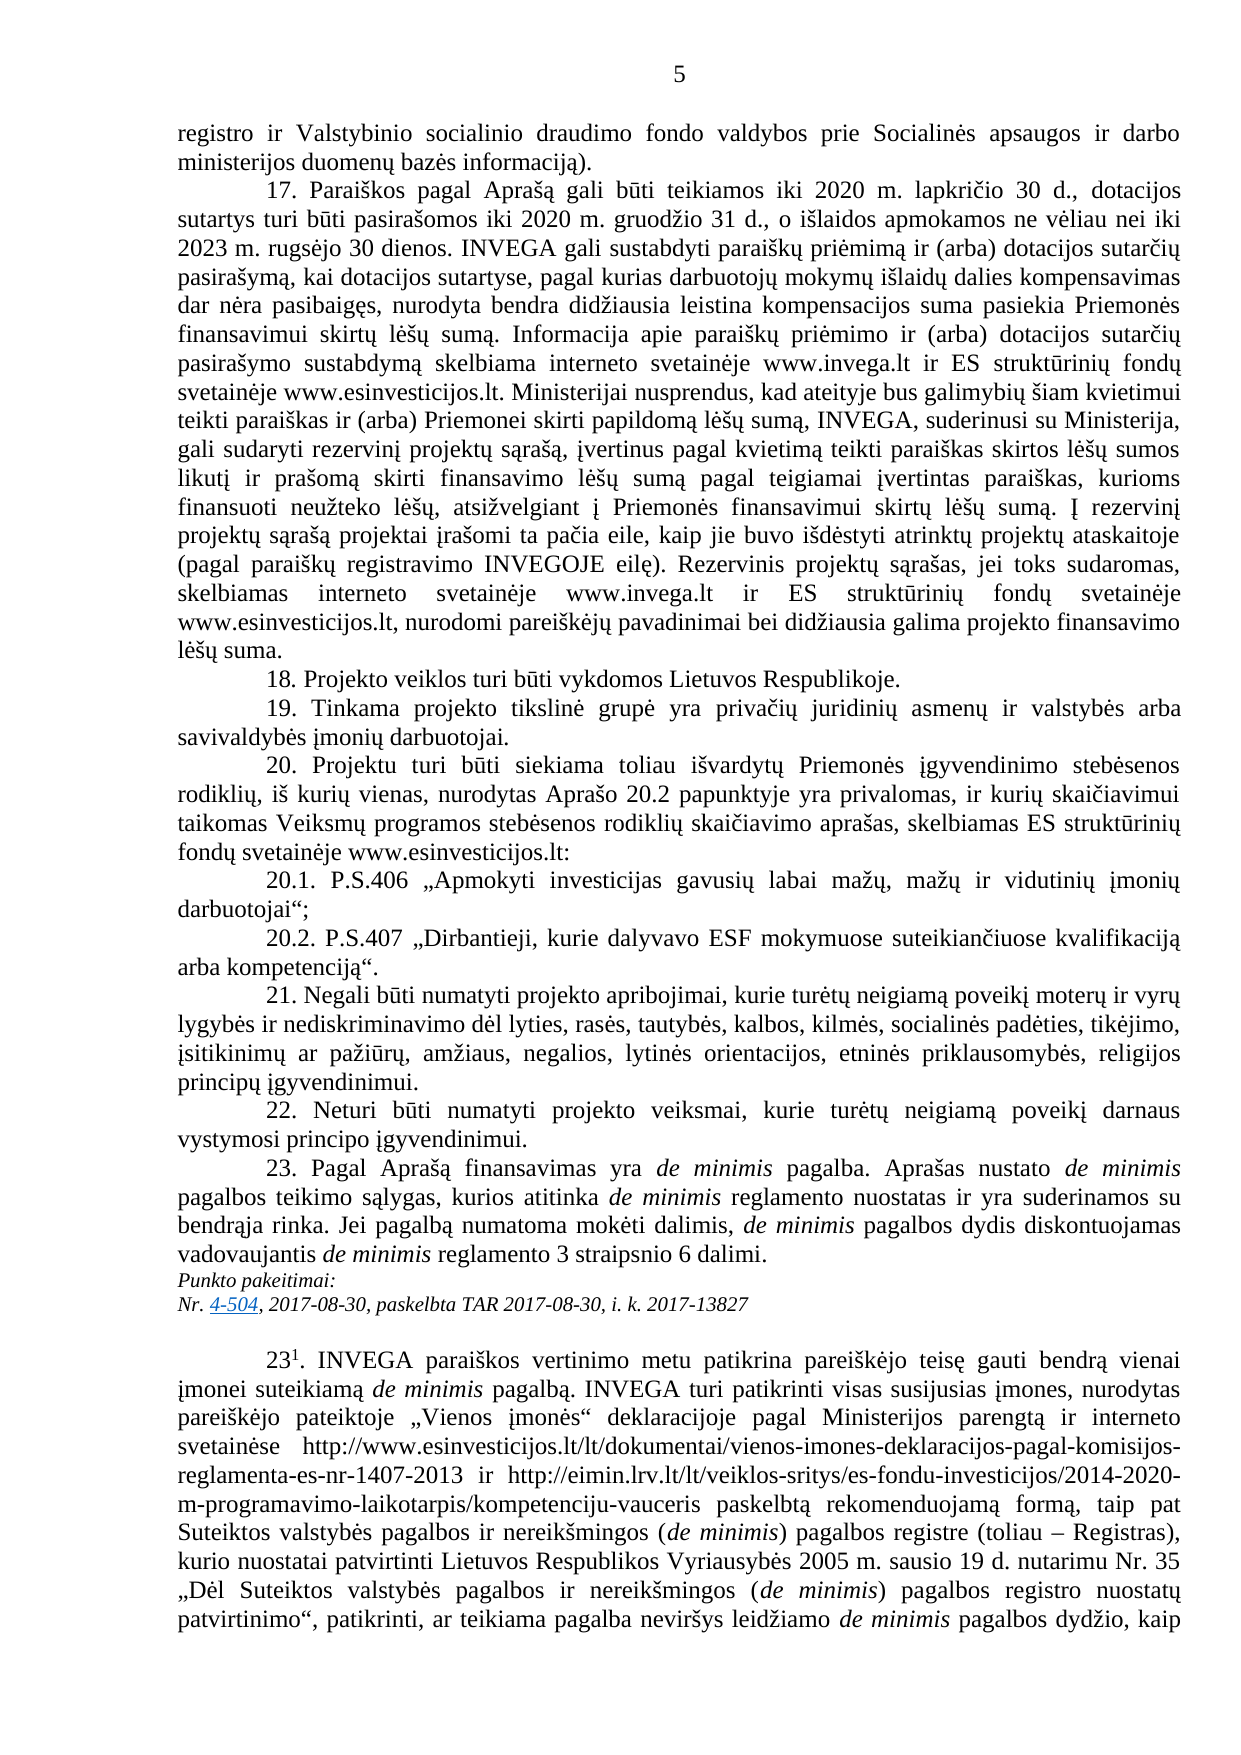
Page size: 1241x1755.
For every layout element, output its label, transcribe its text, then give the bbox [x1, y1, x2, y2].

text 20. Projektu turi būti siekiama toliau išvardytų Priemonės įgyvendinimo stebėsenos rodiklių, iš kurių vienas, nurodytas Aprašo 20.2 papunktyje yra privalomas, ir kurių skaičiavimui taikomas Veiksmų programos stebėsenos rodiklių skaičiavimo aprašas, skelbiamas ES struktūrinių fondų svetainėje www.esinvesticijos.lt: [177, 751, 1181, 866]
text registro ir Valstybinio socialinio draudimo fondo valdybos prie Socialinės apsaugos ir darbo ministerijos duomenų bazės informaciją). [177, 118, 1181, 176]
text 18. Projekto veiklos turi būti vykdomos Lietuvos Respublikoje. [177, 664, 1181, 693]
text 17. Paraiškos pagal Aprašą gali būti teikiamos iki 2020 m. lapkričio 30 d., dotacijos sutartys turi būti pasirašomos iki 2020 m. gruodžio 31 d., o išlaidos apmokamos ne vėliau nei iki 2023 m. rugsėjo 30 dienos. INVEGA gali sustabdyti paraiškų priėmimą ir (arba) dotacijos sutarčių pasirašymą, kai dotacijos sutartyse, pagal kurias darbuotojų mokymų išlaidų dalies kompensavimas dar nėra pasibaigęs, nurodyta bendra didžiausia leistina kompensacijos suma pasiekia Priemonės finansavimui skirtų lėšų sumą. Informacija apie paraiškų priėmimo ir (arba) dotacijos sutarčių pasirašymo sustabdymą skelbiama interneto svetainėje www.invega.lt ir ES struktūrinių fondų svetainėje www.esinvesticijos.lt. Ministerijai nusprendus, kad ateityje bus galimybių šiam kvietimui teikti paraiškas ir (arba) Priemonei skirti papildomą lėšų sumą, INVEGA, suderinusi su Ministerija, gali sudaryti rezervinį projektų sąrašą, įvertinus pagal kvietimą teikti paraiškas skirtos lėšų sumos likutį ir prašomą skirti finansavimo lėšų sumą pagal teigiamai įvertintas paraiškas, kurioms finansuoti neužteko lėšų, atsižvelgiant į Priemonės finansavimui skirtų lėšų sumą. Į rezervinį projektų sąrašą projektai įrašomi ta pačia eile, kaip jie buvo išdėstyti atrinktų projektų ataskaitoje (pagal paraiškų registravimo INVEGOJE eilę). Rezervinis projektų sąrašas, jei toks sudaromas, skelbiamas interneto svetainėje www.invega.lt ir ES struktūrinių fondų svetainėje www.esinvesticijos.lt, nurodomi pareiškėjų pavadinimai bei didžiausia galima projekto finansavimo lėšų suma. [177, 176, 1181, 664]
text Punkto pakeitimai: [177, 1268, 1181, 1292]
text 23. Pagal Aprašą finansavimas yra de minimis pagalba. Aprašas nustato de minimis pagalbos teikimo sąlygas, kurios atitinka de minimis reglamento nuostatas ir yra suderinamos su bendrąja rinka. Jei pagalbą numatoma mokėti dalimis, de minimis pagalbos dydis diskontuojamas vadovaujantis de minimis reglamento 3 straipsnio 6 dalimi. [177, 1153, 1181, 1268]
text 20.2. P.S.407 „Dirbantieji, kurie dalyvavo ESF mokymuose suteikiančiuose kvalifikaciją arba kompetenciją“. [177, 923, 1181, 981]
text 19. Tinkama projekto tikslinė grupė yra privačių juridinių asmenų ir valstybės arba savivaldybės įmonių darbuotojai. [177, 693, 1181, 751]
text 20.1. P.S.406 „Apmokyti investicijas gavusių labai mažų, mažų ir vidutinių įmonių darbuotojai“; [177, 866, 1181, 923]
text 21. Negali būti numatyti projekto apribojimai, kurie turėtų neigiamą poveikį moterų ir vyrų lygybės ir nediskriminavimo dėl lyties, rasės, tautybės, kalbos, kilmės, socialinės padėties, tikėjimo, įsitikinimų ar pažiūrų, amžiaus, negalios, lytinės orientacijos, etninės priklausomybės, religijos principų įgyvendinimui. [177, 981, 1181, 1096]
text 22. Neturi būti numatyti projekto veiksmai, kurie turėtų neigiamą poveikį darnaus vystymosi principo įgyvendinimui. [177, 1096, 1181, 1153]
text 231. INVEGA paraiškos vertinimo metu patikrina pareiškėjo teisę gauti bendrą vienai įmonei suteikiamą de minimis pagalbą. INVEGA turi patikrinti visas susijusias įmones, nurodytas pareiškėjo pateiktoje „Vienos įmonės“ deklaracijoje pagal Ministerijos parengtą ir interneto svetainėse http://www.esinvesticijos.lt/lt/dokumentai/vienos-imones-deklaracijos-pagal-komisijos-reglamenta-es-nr-1407-2013 ir http://eimin.lrv.lt/lt/veiklos-sritys/es-fondu-investicijos/2014-2020-m-programavimo-laikotarpis/kompetenciju-vauceris paskelbtą rekomenduojamą formą, taip pat Suteiktos valstybės pagalbos ir nereikšmingos (de minimis) pagalbos registre (toliau – Registras), kurio nuostatai patvirtinti Lietuvos Respublikos Vyriausybės 2005 m. sausio 19 d. nutarimu Nr. 35 „Dėl Suteiktos valstybės pagalbos ir nereikšmingos (de minimis) pagalbos registro nuostatų patvirtinimo“, patikrinti, ar teikiama pagalba neviršys leidžiamo de minimis pagalbos dydžio, kaip [177, 1345, 1181, 1632]
text Nr. 4-504, 2017-08-30, paskelbta TAR 2017-08-30, i. k. 2017-13827 [177, 1292, 1181, 1316]
